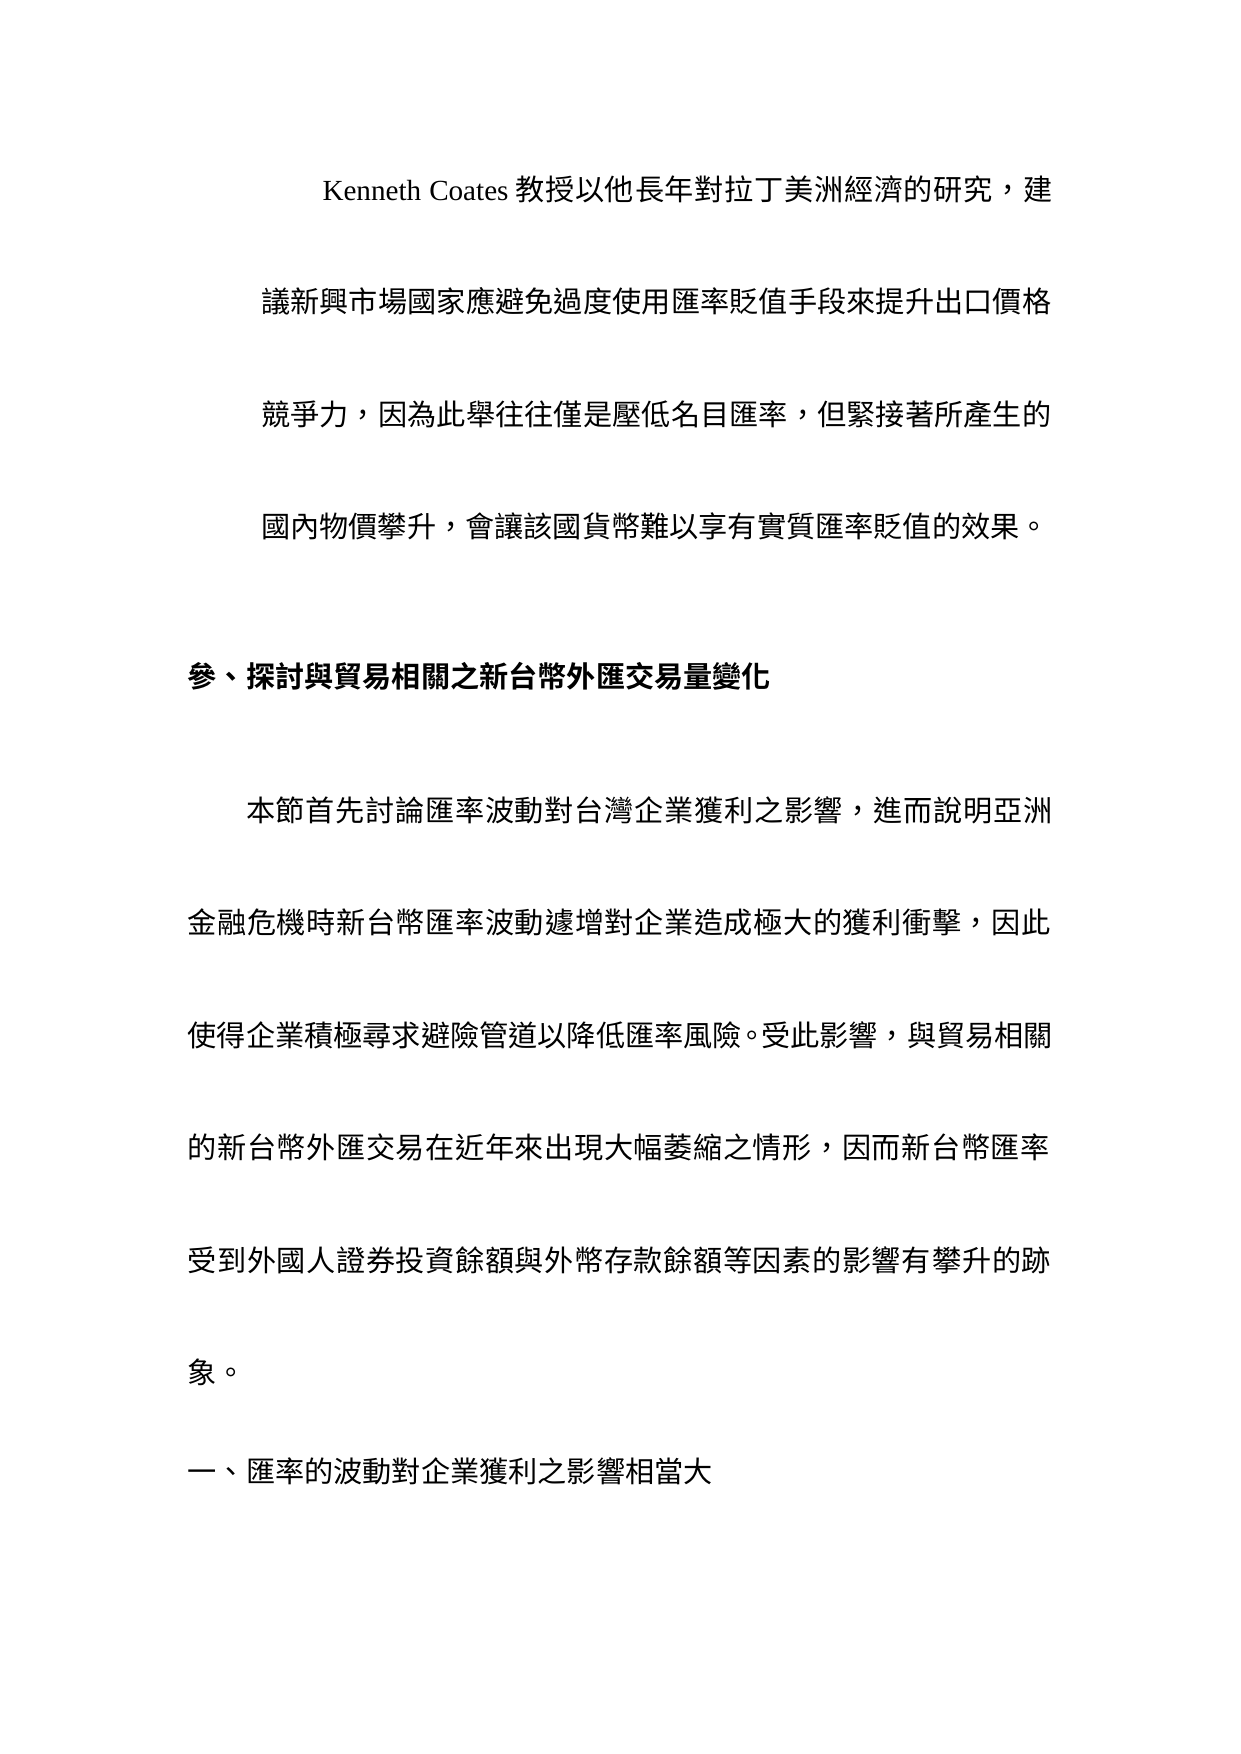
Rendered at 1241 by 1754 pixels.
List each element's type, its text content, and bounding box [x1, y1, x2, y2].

text 一、匯率的波動對企業獲利之影響相當大 [187, 1448, 1053, 1491]
text 本節首先討論匯率波動對台灣企業獲利之影響，進而說明亞洲金融危機時新台幣匯率波動遽增對企業造成極大的獲利衝擊，因此使得企業積極尋求避險管道以降低匯率風險。受此影響，與貿易相關的新台幣外匯交易在近年來出現大幅萎縮之情形，因而新台幣匯率受到外國人證券投資餘額與外幣存款餘額等因素的影響有攀升的跡象。 [187, 771, 1053, 1408]
text Kenneth Coates教授以他長年對拉丁美洲經濟的研究，建議新興市場國家應避免過度使用匯率貶值手段來提升出口價格競爭力，因為此舉往往僅是壓低名目匯率，但緊接著所產生的國內物價攀升，會讓該國貨幣難以享有實質匯率貶值的效果。 [261, 150, 1053, 562]
text 參、探討與貿易相關之新台幣外匯交易量變化 [187, 637, 1053, 712]
